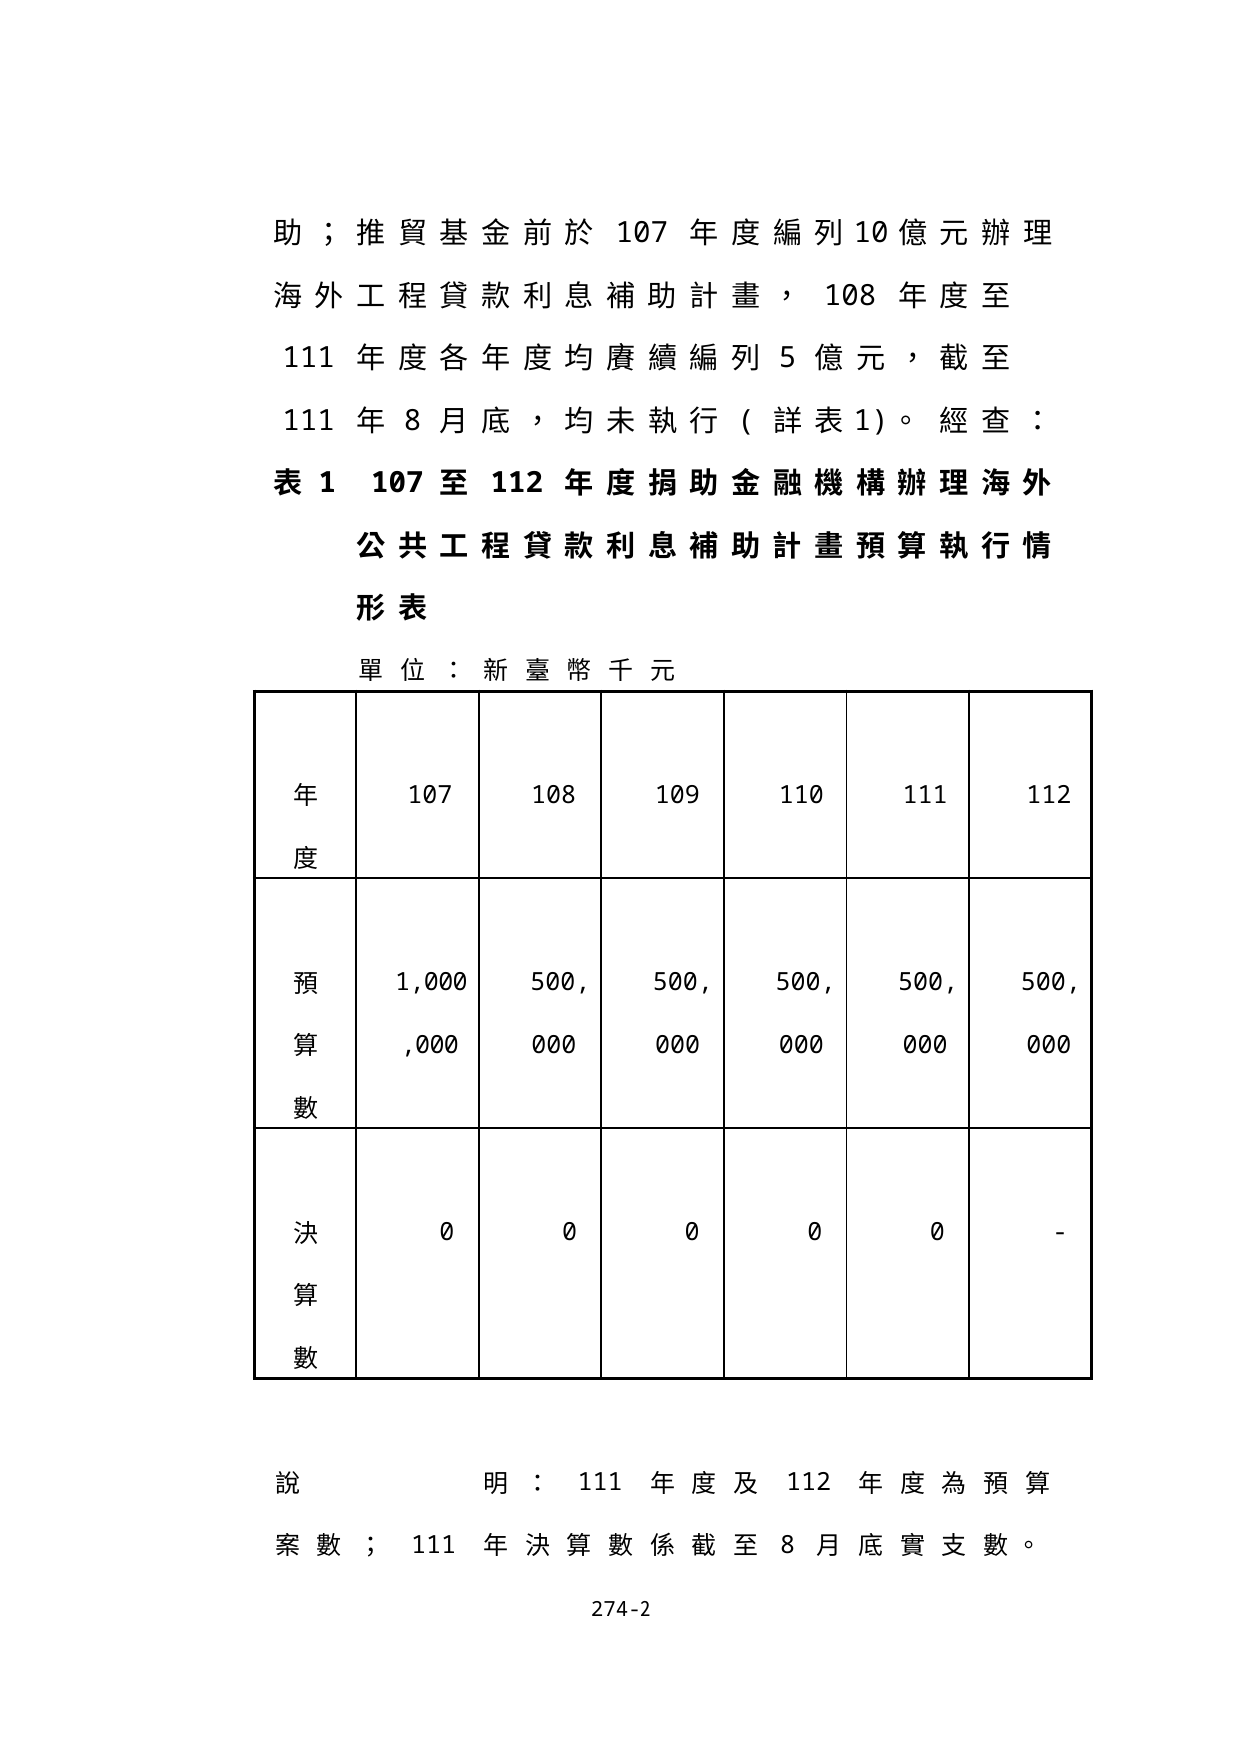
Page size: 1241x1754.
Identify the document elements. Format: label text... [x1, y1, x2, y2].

table_cell 500,000 [847, 879, 968, 1127]
table_header 111 [847, 693, 968, 877]
table_header 年度 [256, 693, 355, 877]
table_cell 0 [725, 1129, 846, 1377]
table_cell 0 [602, 1129, 723, 1377]
text 說 明：111年度及112年度為預算案數；111年決算數係截至8月底實支數。 [242, 1439, 1058, 1564]
table_header 109 [602, 693, 723, 877]
table_header 107 [357, 693, 478, 877]
table_cell 決算數 [256, 1129, 355, 1377]
table_cell 500,000 [480, 879, 600, 1127]
table_cell - [970, 1129, 1090, 1377]
table_cell 0 [847, 1129, 968, 1377]
table_cell 500,000 [970, 879, 1090, 1127]
table_cell 1,000,000 [357, 879, 478, 1127]
table_cell 0 [480, 1129, 600, 1377]
table_header 108 [480, 693, 600, 877]
table_cell 500,000 [602, 879, 723, 1127]
table_cell 預算數 [256, 879, 355, 1127]
table_header 112 [970, 693, 1090, 877]
table_cell 0 [357, 1129, 478, 1377]
table_cell 500,000 [725, 879, 846, 1127]
text 表1 107至112年度捐助金融機構辦理海外公共工程貸款利息補助計畫預算執行情形表 單位：新臺幣千元 [243, 439, 1058, 689]
table_header 110 [725, 693, 846, 877]
text 助；推貿基金前於107年度編列10億元辦理海外工程貸款利息補助計畫，108年度至111年度各年度均賡續編列5億元，截至111年8月底，均未執行(詳表1)。經查： [242, 189, 1058, 439]
